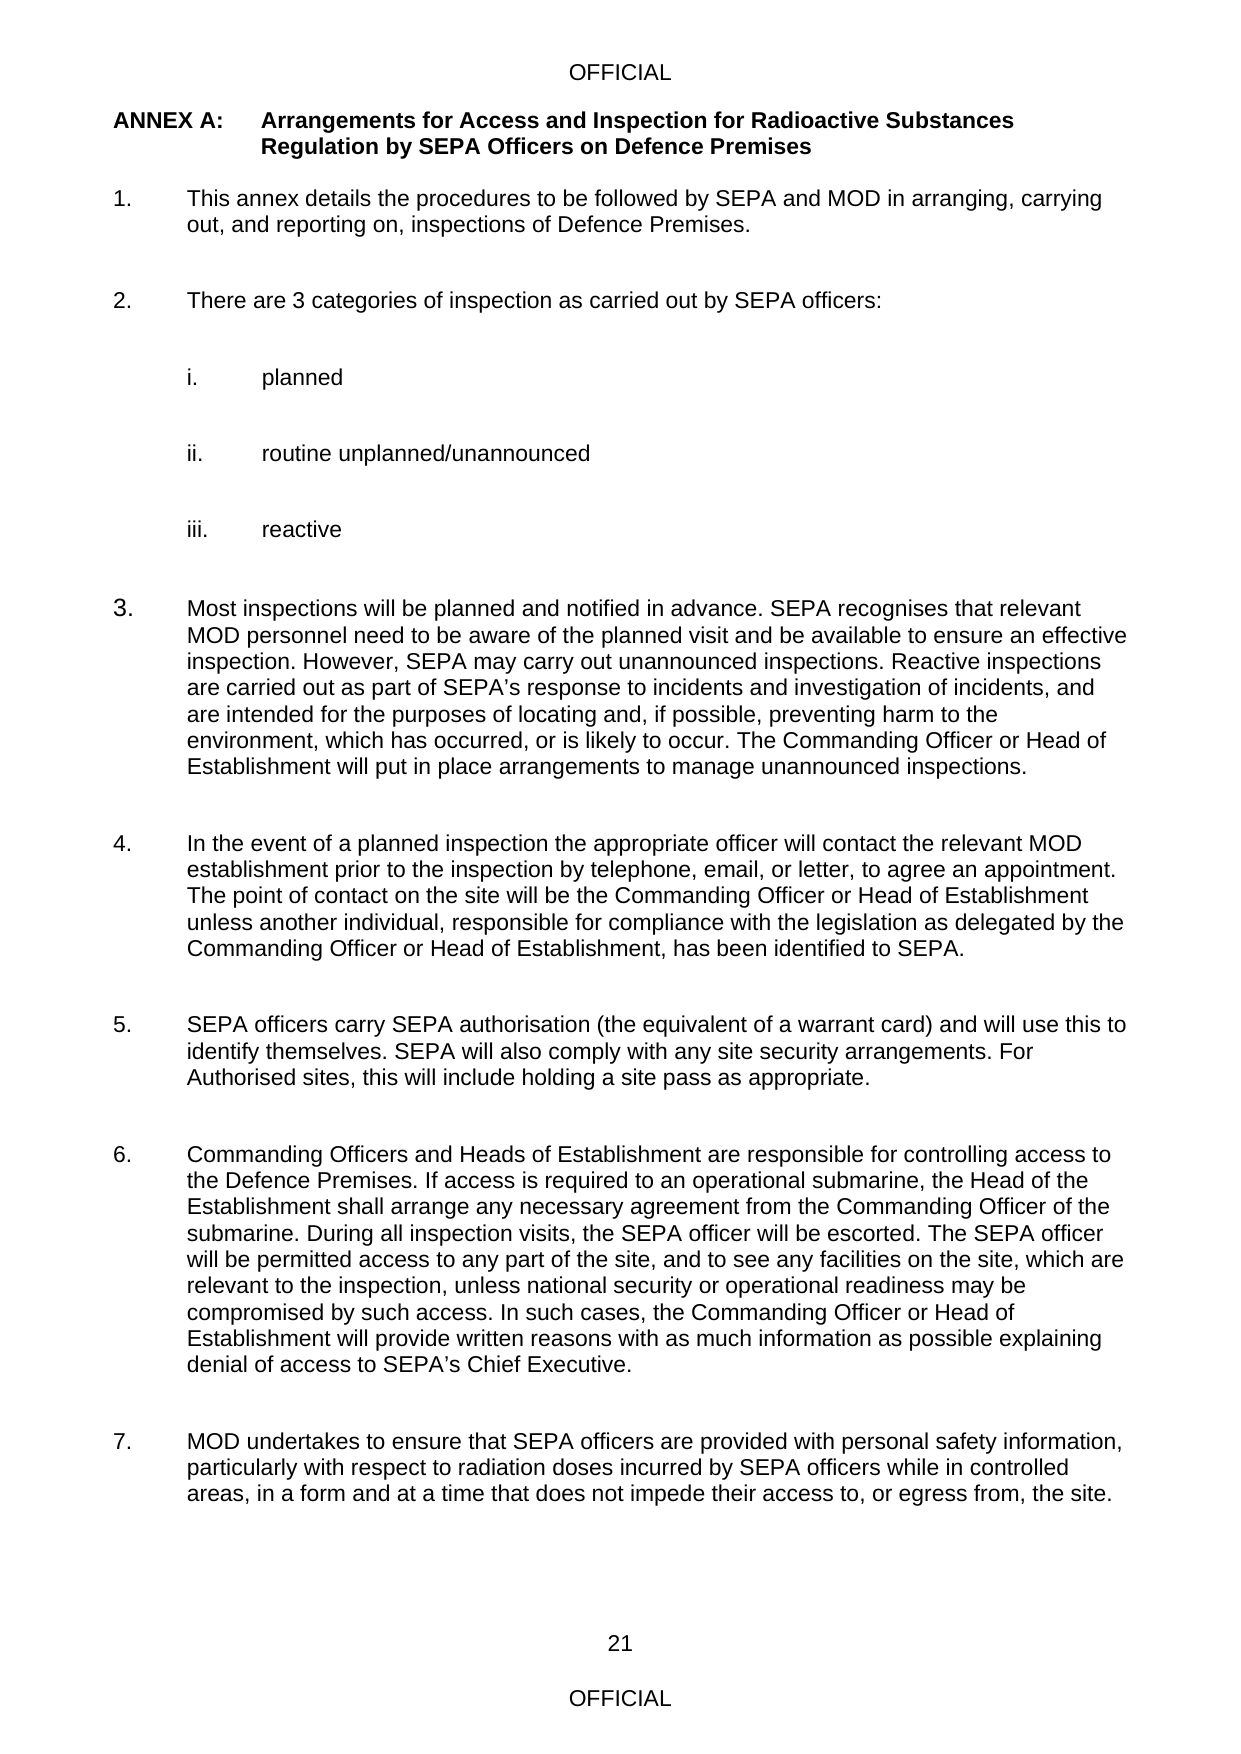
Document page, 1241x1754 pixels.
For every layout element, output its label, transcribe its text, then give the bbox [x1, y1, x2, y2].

list This annex details the procedures to be followed by SEPA and MOD in arranging, carrying out, and reporting on, inspections of Defence Premises. [113, 185, 1127, 237]
list There are 3 categories of inspection as carried out by SEPA officers: [113, 287, 1127, 314]
list Most inspections will be planned and notified in advance. SEPA recognises that relevant MOD personnel need to be aware of the planned visit and be available to ensure an effective inspection. However, SEPA may carry out unannounced inspections. Reactive inspections are carried out as part of SEPA’s response to incidents and investigation of incidents, and are intended for the purposes of locating and, if possible, preventing harm to the environment, which has occurred, or is likely to occur. The Commanding Officer or Head of Establishment will put in place arrangements to manage unannounced inspections. [113, 593, 1127, 780]
list MOD undertakes to ensure that SEPA officers are provided with personal safety information, particularly with respect to radiation doses incurred by SEPA officers while in controlled areas, in a form and at a time that does not impede their access to, or egress from, the site. [113, 1428, 1127, 1507]
list Commanding Officers and Heads of Establishment are responsible for controlling access to the Defence Premises. If access is required to an operational submarine, the Head of the Establishment shall arrange any necessary agreement from the Commanding Officer of the submarine. During all inspection visits, the SEPA officer will be escorted. The SEPA officer will be permitted access to any part of the site, and to see any facilities on the site, which are relevant to the inspection, unless national security or operational readiness may be compromised by such access. In such cases, the Commanding Officer or Head of Establishment will provide written reasons with as much information as possible explaining denial of access to SEPA’s Chief Executive. [113, 1141, 1127, 1378]
subtitle ANNEX A: Arrangements for Access and Inspection for Radioactive Substances Regulation by SEPA Officers on Defence Premises [113, 107, 1127, 160]
list In the event of a planned inspection the appropriate officer will contact the relevant MOD establishment prior to the inspection by telephone, email, or letter, to agree an appointment. The point of contact on the site will be the Commanding Officer or Head of Establishment unless another individual, responsible for compliance with the legislation as delegated by the Commanding Officer or Head of Establishment, has been identified to SEPA. [113, 830, 1127, 961]
list reactive [187, 516, 1127, 543]
list SEPA officers carry SEPA authorisation (the equivalent of a warrant card) and will use this to identify themselves. SEPA will also comply with any site security arrangements. For Authorised sites, this will include holding a site pass as appropriate. [113, 1011, 1127, 1091]
list routine unplanned/unannounced [187, 440, 1127, 466]
list planned [187, 364, 1127, 390]
